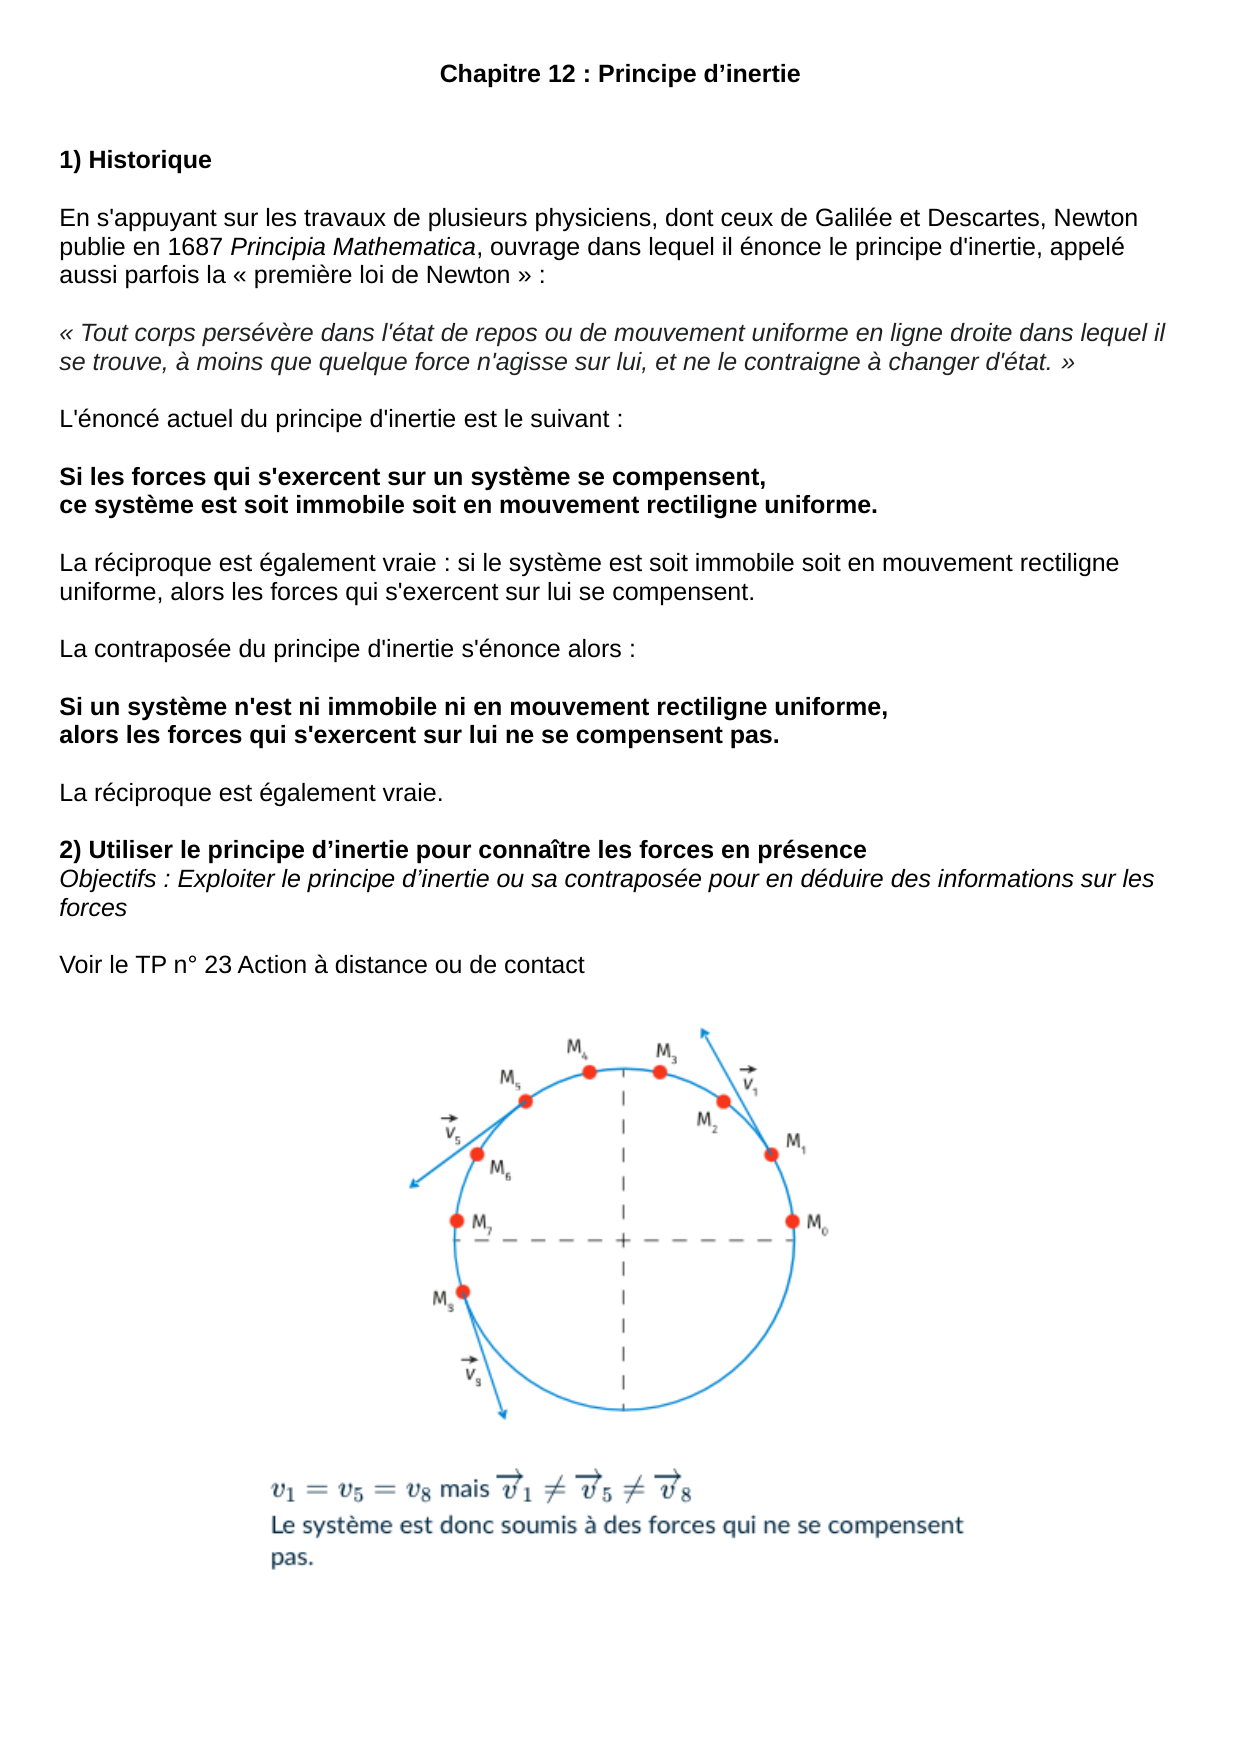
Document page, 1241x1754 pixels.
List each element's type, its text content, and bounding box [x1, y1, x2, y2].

text 2) Utiliser le principe d’inertie pour connaître les forces en présence [59, 835, 1181, 864]
text L'énoncé actuel du principe d'inertie est le suivant : Si les forces qui s'exercent sur un système se compensent, [59, 404, 1181, 490]
text alors les forces qui s'exercent sur lui ne se compensent pas. [59, 720, 1181, 749]
text ce système est soit immobile soit en mouvement rectiligne uniforme. La réciproque est également vraie : si le système est soit immobile soit en mouvement rectiligne uniforme, alors les forces qui s'exercent sur lui se compensent. [59, 490, 1181, 605]
text 1) Historique [59, 145, 1181, 174]
text En s'appuyant sur les travaux de plusieurs physiciens, dont ceux de Galilée et Descartes, Newton publie en 1687 Principia Mathematica, ouvrage dans lequel il énonce le principe d'inertie, appelé aussi parfois la « première loi de Newton » : [59, 203, 1181, 289]
text La réciproque est également vraie. [59, 778, 1181, 807]
picture [255, 1007, 985, 1581]
text Chapitre 12 : Principe d’inertie [59, 59, 1181, 88]
text Voir le TP n° 23 Action à distance ou de contact [59, 950, 1181, 979]
text La contraposée du principe d'inertie s'énonce alors : Si un système n'est ni immobile ni en mouvement rectiligne uniforme, [59, 634, 1181, 720]
text « Tout corps persévère dans l'état de repos ou de mouvement uniforme en ligne droite dans lequel il se trouve, à moins que quelque force n'agisse sur lui, et ne le contraigne à changer d'état. » [59, 318, 1181, 375]
text Objectifs : Exploiter le principe d’inertie ou sa contraposée pour en déduire des informations sur les forces [59, 864, 1181, 922]
